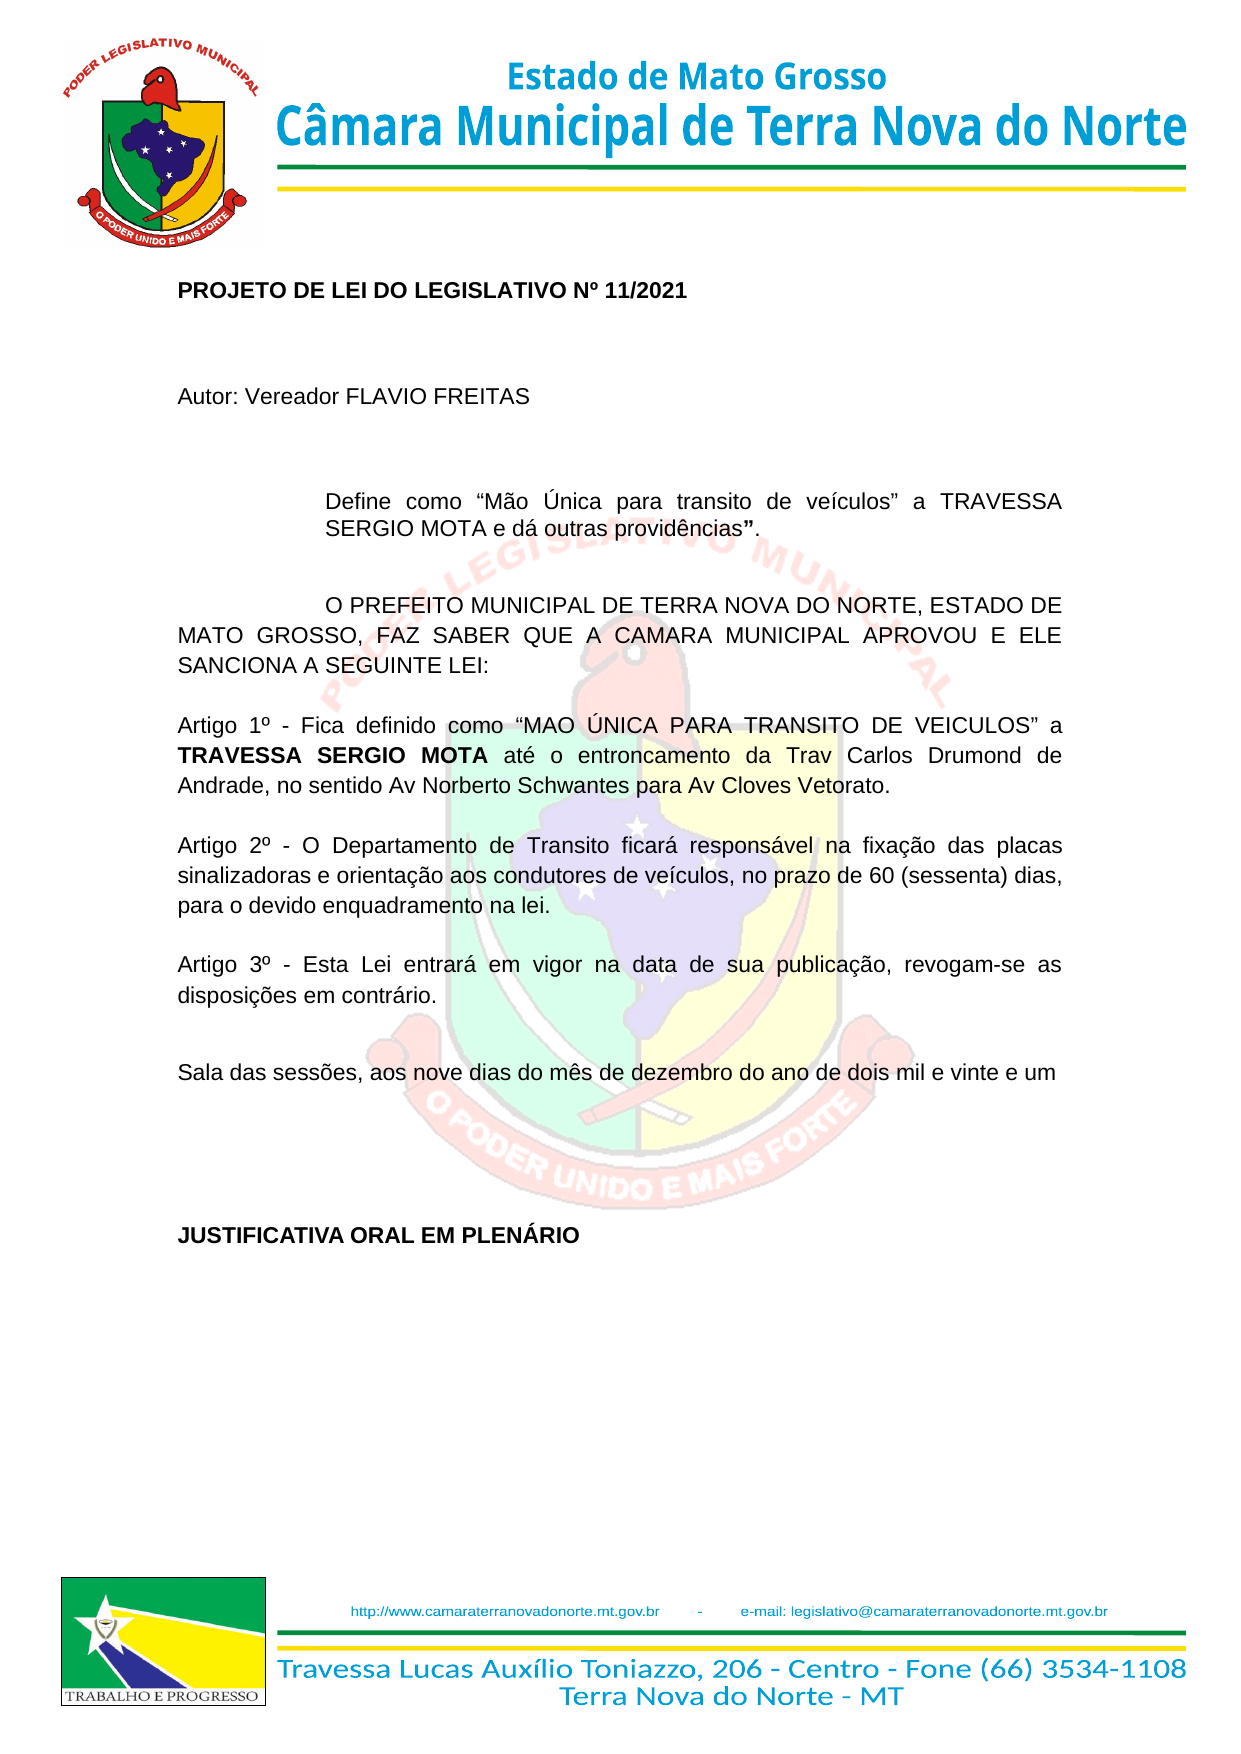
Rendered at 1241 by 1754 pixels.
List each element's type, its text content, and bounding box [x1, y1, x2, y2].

text Artigo 2º - O Departamento de Transito ficará responsável na fixação das placas sinalizadoras e orientação aos condutores de veículos, no prazo de 60 (sessenta) dias, para o devido enquadramento na lei. [971, 832, 1063, 918]
picture [59, 36, 264, 250]
text Sala das sessões, aos nove dias do mês de dezembro do ano de dois mil e vinte e um [971, 1059, 1063, 1085]
subtitle PROJETO DE LEI DO LEGISLATIVO Nº 11/2021 [177, 277, 1137, 304]
picture [834, 1606, 841, 1614]
subtitle JUSTIFICATIVA ORAL EM PLENÁRIO [177, 1222, 1063, 1248]
text Artigo 2º - O Departamento de Transito ficará responsável na fixação das placas sinalizadoras e orientação aos condutores de veículos, no prazo de 60 (sessenta) dias, para o devido enquadramento na lei. [177, 832, 307, 918]
text Artigo 1º - Fica definido como “MAO ÚNICA PARA TRANSITO DE VEICULOS” a TRAVESSA SERGIO MOTA até o entroncamento da Trav Carlos Drumond de Andrade, no sentido Av Norberto Schwantes para Av Cloves Vetorato. [177, 712, 307, 798]
subtitle Autor: Vereador FLAVIO FREITAS [177, 383, 1137, 409]
picture [62, 1578, 265, 1705]
picture [360, 1607, 372, 1614]
text Artigo 1º - Fica definido como “MAO ÚNICA PARA TRANSITO DE VEICULOS” a TRAVESSA SERGIO MOTA até o entroncamento da Trav Carlos Drumond de Andrade, no sentido Av Norberto Schwantes para Av Cloves Vetorato. [971, 712, 1063, 798]
picture [797, 1608, 802, 1616]
picture [581, 1607, 592, 1616]
text Sala das sessões, aos nove dias do mês de dezembro do ano de dois mil e vinte e um [177, 1059, 307, 1085]
text O PREFEITO MUNICIPAL DE TERRA NOVA DO NORTE, ESTADO DE MATO GROSSO, FAZ SABER QUE A CAMARA MUNICIPAL APROVOU E ELE SANCIONA A SEGUINTE LEI: [177, 592, 307, 679]
text Artigo 3º - Esta Lei entrará em vigor na data de sua publicação, revogam-se as disposições em contrário. [177, 951, 307, 1008]
picture [476, 1607, 488, 1616]
text O PREFEITO MUNICIPAL DE TERRA NOVA DO NORTE, ESTADO DE MATO GROSSO, FAZ SABER QUE A CAMARA MUNICIPAL APROVOU E ELE SANCIONA A SEGUINTE LEI: [971, 592, 1063, 679]
text Artigo 3º - Esta Lei entrará em vigor na data de sua publicação, revogam-se as disposições em contrário. [971, 951, 1063, 1008]
text Define como “Mão Única para transito de veículos” a TRAVESSA SERGIO MOTA e dá outras providências”. [325, 488, 1063, 541]
picture [863, 1613, 872, 1618]
picture [862, 1606, 872, 1611]
